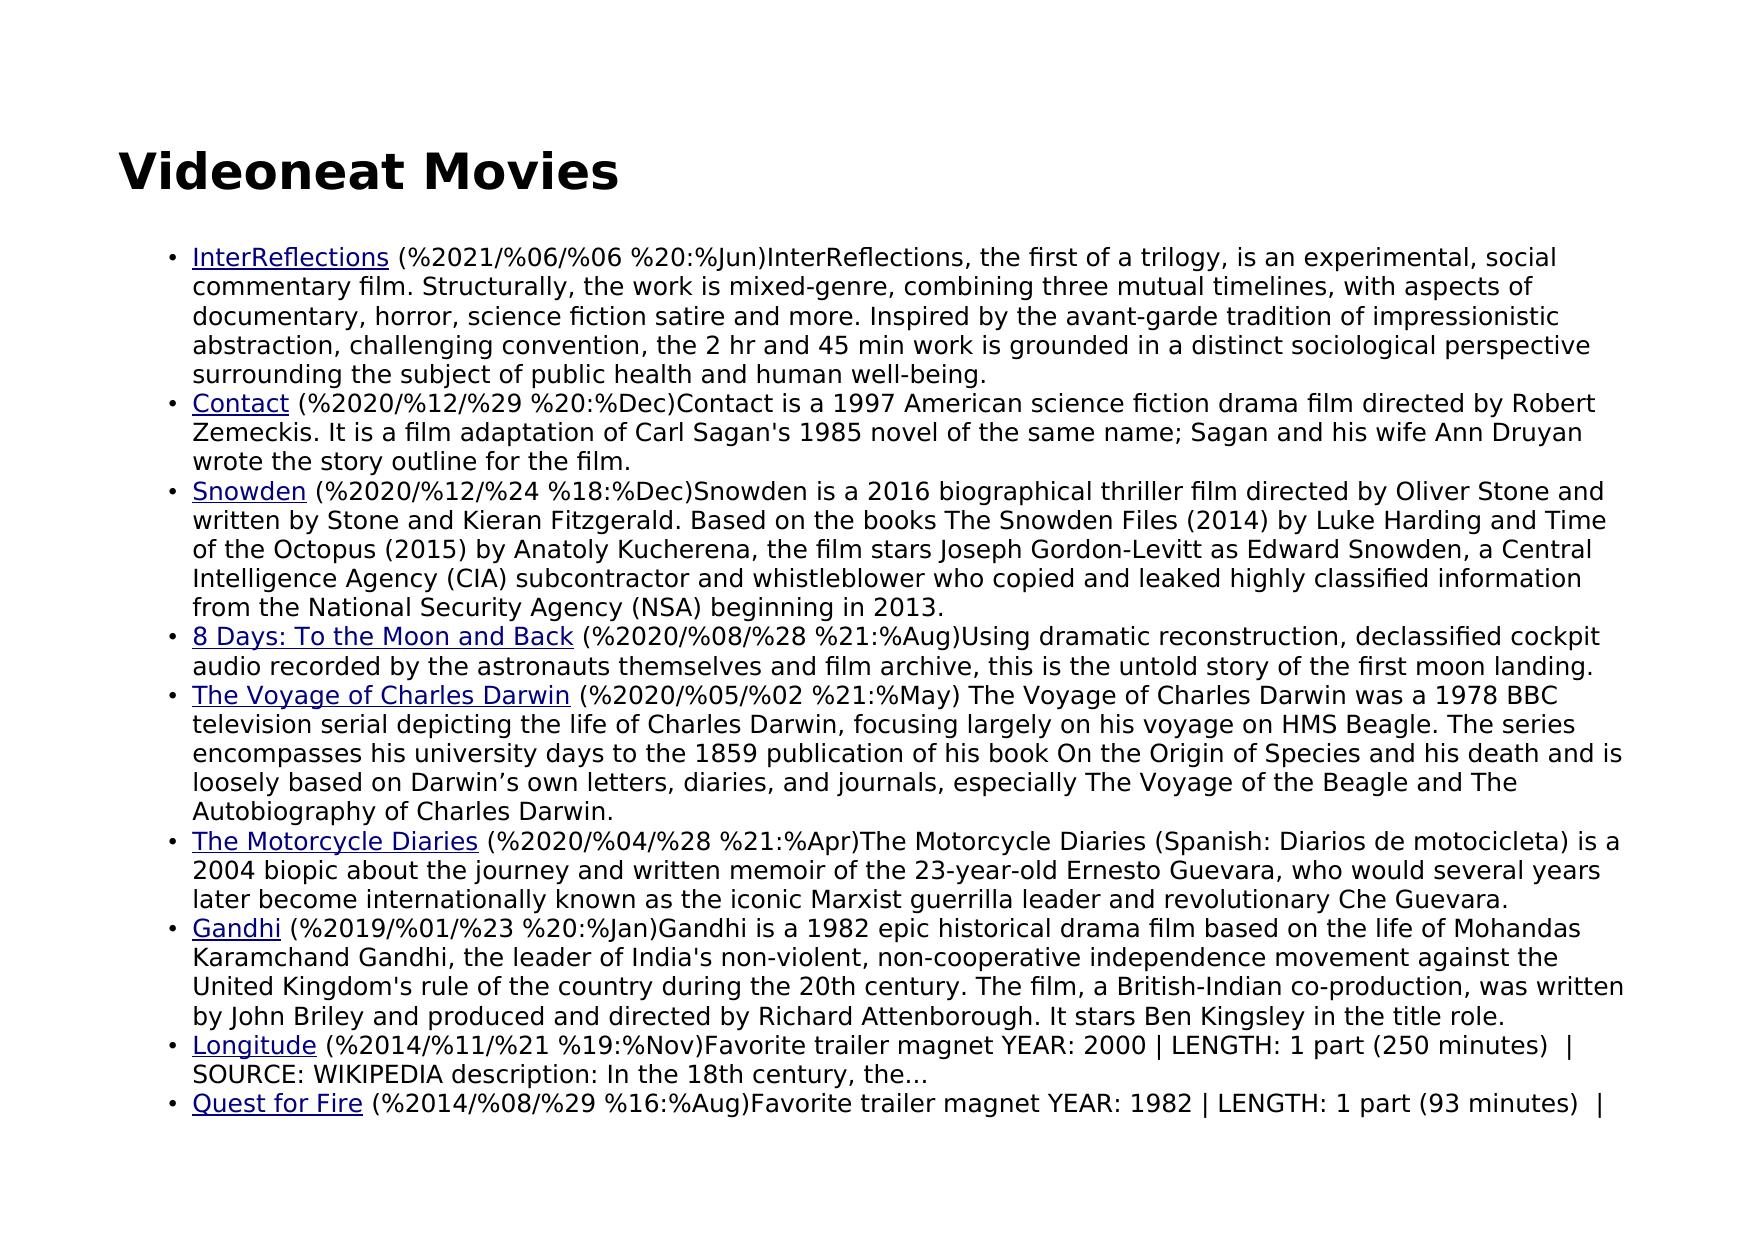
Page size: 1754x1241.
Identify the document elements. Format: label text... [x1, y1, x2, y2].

list Contact (%2020/%12/%29 %20:%Dec)Contact is a 1997 American science fiction drama film directed by Robert Zemeckis. It is a film adaptation of Carl Sagan's 1985 novel of the same name; Sagan and his wife Ann Druyan wrote the story outline for the film. [177, 389, 1636, 477]
list Snowden (%2020/%12/%24 %18:%Dec)Snowden is a 2016 biographical thriller film directed by Oliver Stone and written by Stone and Kieran Fitzgerald. Based on the books The Snowden Files (2014) by Luke Harding and Time of the Octopus (2015) by Anatoly Kucherena, the film stars Joseph Gordon-Levitt as Edward Snowden, a Central Intelligence Agency (CIA) subcontractor and whistleblower who copied and leaked highly classified information from the National Security Agency (NSA) beginning in 2013. [177, 477, 1636, 622]
subtitle Videoneat Movies [118, 143, 1636, 201]
list 8 Days: To the Moon and Back (%2020/%08/%28 %21:%Aug)Using dramatic reconstruction, declassified cockpit audio recorded by the astronauts themselves and film archive, this is the untold story of the first moon landing. [177, 622, 1636, 681]
list The Motorcycle Diaries (%2020/%04/%28 %21:%Apr)The Motorcycle Diaries (Spanish: Diarios de motocicleta) is a 2004 biopic about the journey and written memoir of the 23-year-old Ernesto Guevara, who would several years later become internationally known as the iconic Marxist guerrilla leader and revolutionary Che Guevara. [177, 827, 1636, 914]
list Longitude (%2014/%11/%21 %19:%Nov)Favorite trailer magnet YEAR: 2000 | LENGTH: 1 part (250 minutes) | SOURCE: WIKIPEDIA description: In the 18th century, the... [177, 1031, 1636, 1089]
list Gandhi (%2019/%01/%23 %20:%Jan)Gandhi is a 1982 epic historical drama film based on the life of Mohandas Karamchand Gandhi, the leader of India's non-violent, non-cooperative independence movement against the United Kingdom's rule of the country during the 20th century. The film, a British-Indian co-production, was written by John Briley and produced and directed by Richard Attenborough. It stars Ben Kingsley in the title role. [177, 914, 1636, 1031]
list Quest for Fire (%2014/%08/%29 %16:%Aug)Favorite trailer magnet YEAR: 1982 | LENGTH: 1 part (93 minutes) | [177, 1089, 1636, 1118]
list The Voyage of Charles Darwin (%2020/%05/%02 %21:%May) The Voyage of Charles Darwin was a 1978 BBC television serial depicting the life of Charles Darwin, focusing largely on his voyage on HMS Beagle. The series encompasses his university days to the 1859 publication of his book On the Origin of Species and his death and is loosely based on Darwin’s own letters, diaries, and journals, especially The Voyage of the Beagle and The Autobiography of Charles Darwin. [177, 681, 1636, 827]
list InterReflections (%2021/%06/%06 %20:%Jun)InterReflections, the first of a trilogy, is an experimental, social commentary film. Structurally, the work is mixed-genre, combining three mutual timelines, with aspects of documentary, horror, science fiction satire and more. Inspired by the avant-garde tradition of impressionistic abstraction, challenging convention, the 2 hr and 45 min work is grounded in a distinct sociological perspective surrounding the subject of public health and human well-being. [177, 243, 1636, 389]
